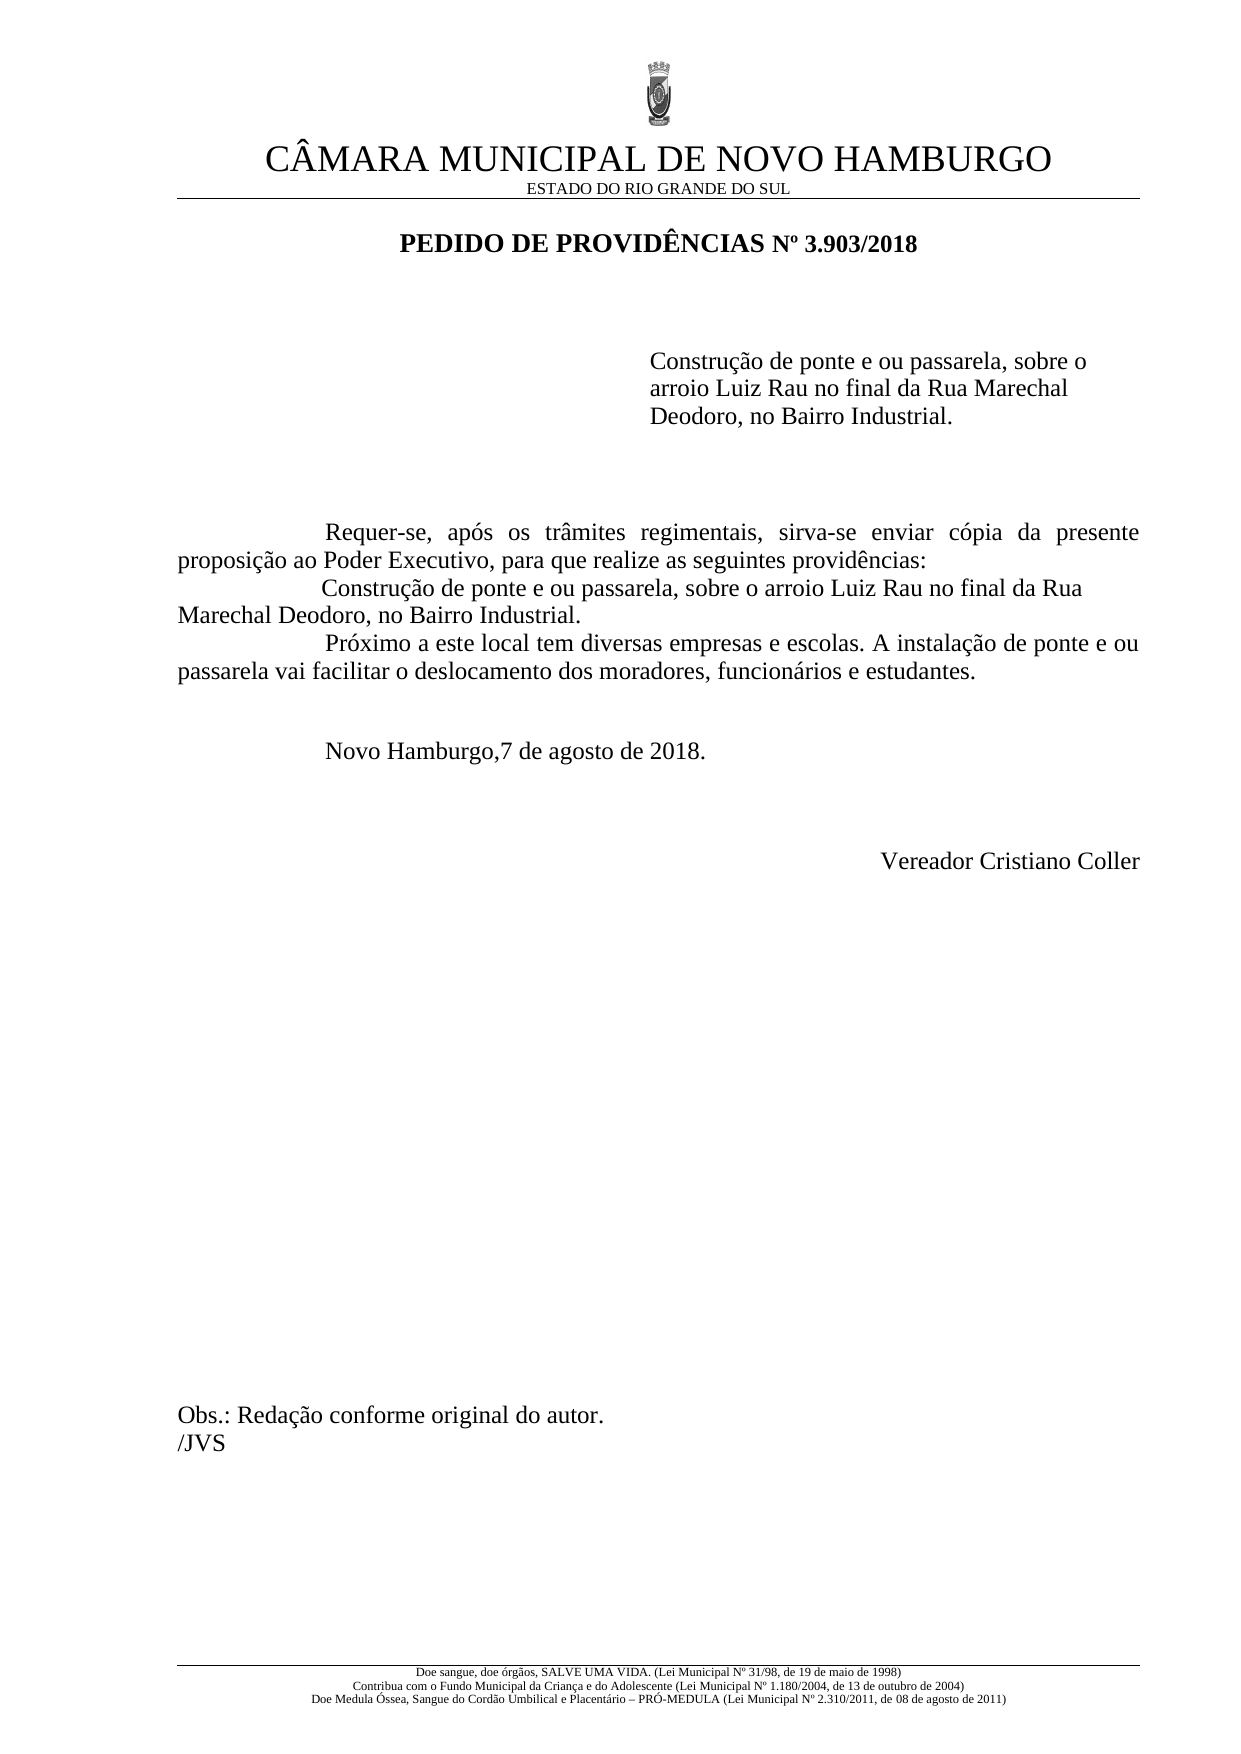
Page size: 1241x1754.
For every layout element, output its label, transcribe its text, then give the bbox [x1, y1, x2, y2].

text Obs.: Redação conforme original do autor. [177, 1402, 1140, 1429]
text Requer-se, após os trâmites regimentais, sirva-se enviar cópia da presente proposição ao Poder Executivo, para que realize as seguintes providências: [177, 518, 1140, 574]
text Construção de ponte e ou passarela, sobre o arroio Luiz Rau no final da Rua Marechal Deodoro, no Bairro Industrial. [649, 347, 1140, 430]
text Próximo a este local tem diversas empresas e escolas. A instalação de ponte e ou passarela vai facilitar o deslocamento dos moradores, funcionários e estudantes. [177, 629, 1140, 685]
text /JVS [177, 1429, 1140, 1457]
text Vereador Cristiano Coller [177, 847, 1140, 875]
text Construção de ponte e ou passarela, sobre o arroio Luiz Rau no final da Rua Marechal Deodoro, no Bairro Industrial. [177, 574, 1140, 629]
text Novo Hamburgo,7 de agosto de 2018. [177, 737, 1140, 765]
text PEDIDO DE PROVIDÊNCIAS Nº 3.903/2018 [177, 228, 1140, 258]
